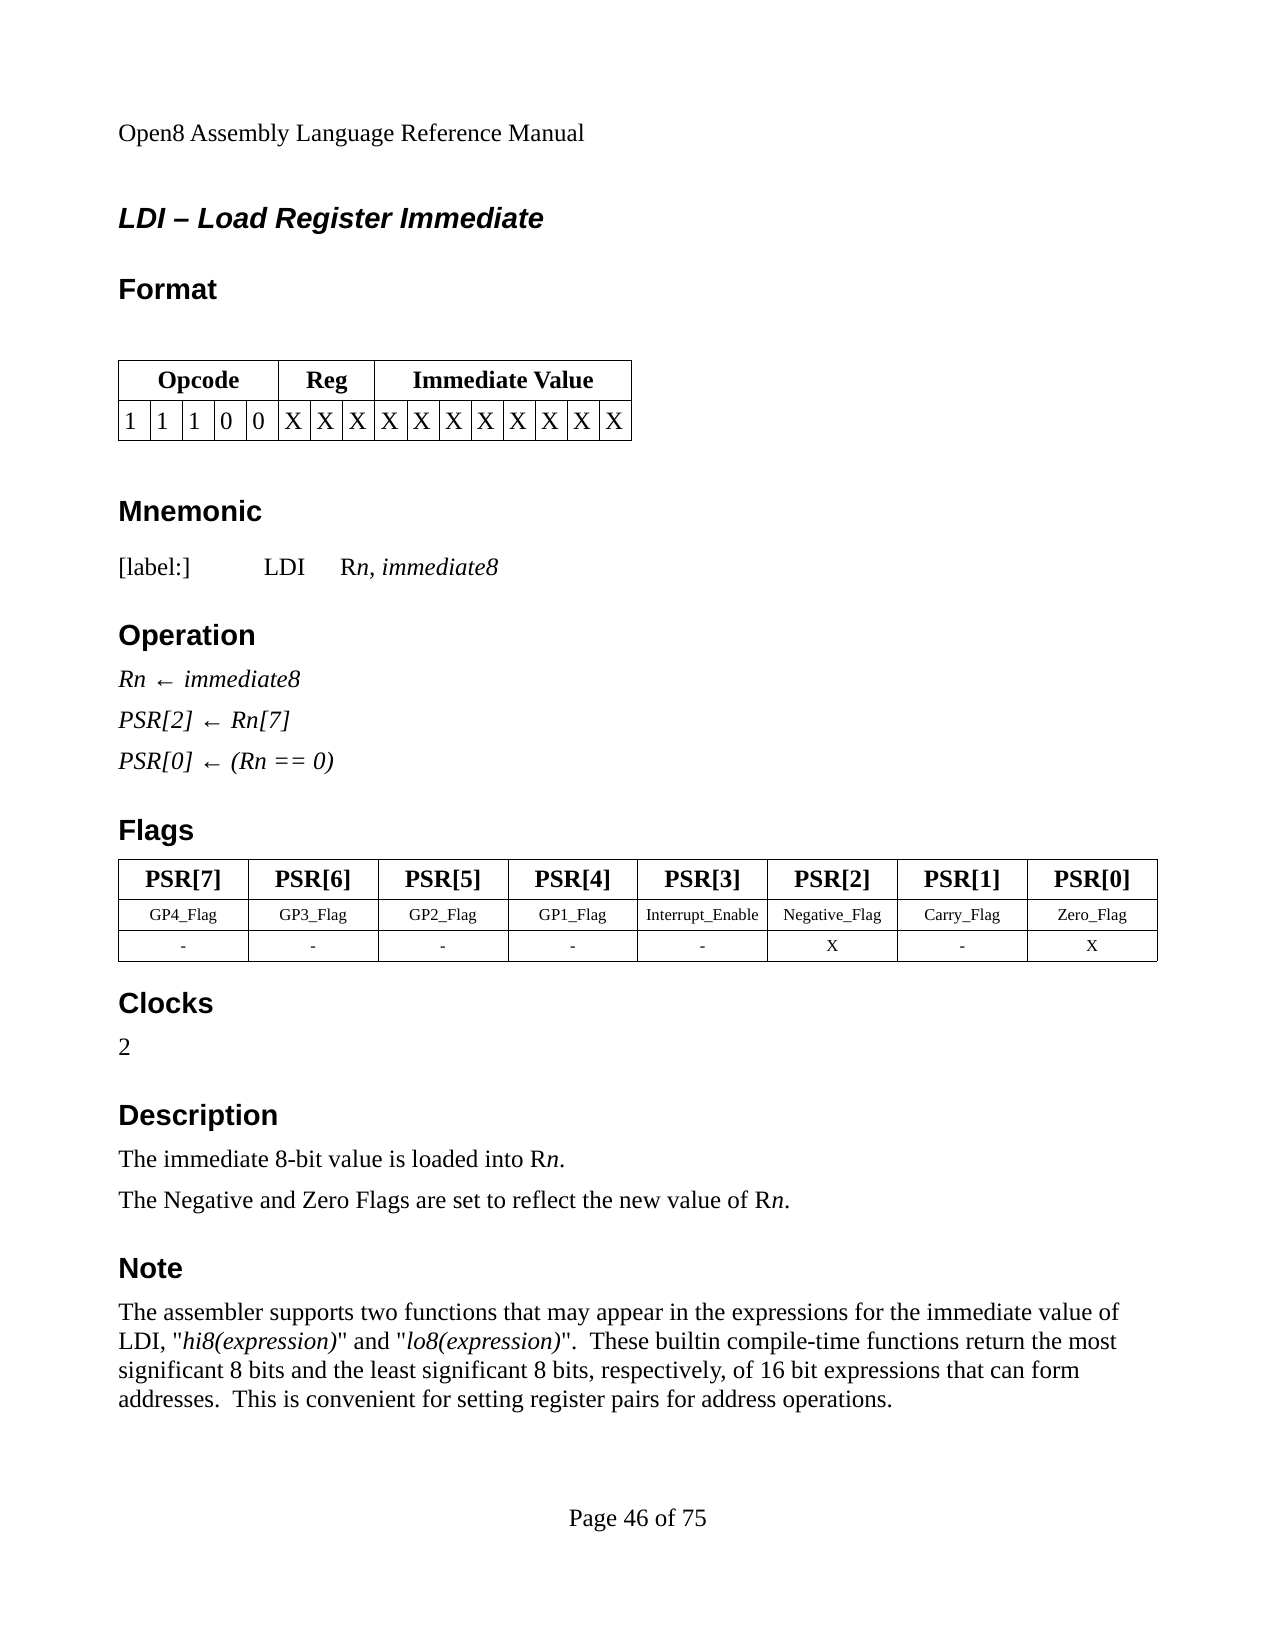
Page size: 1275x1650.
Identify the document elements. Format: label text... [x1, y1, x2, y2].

table_cell GP2_Flag [379, 900, 508, 930]
table_cell X [768, 931, 897, 961]
table_cell X [311, 401, 342, 440]
subtitle Flags [118, 813, 1157, 846]
table_cell - [379, 931, 508, 961]
table_cell - [638, 931, 767, 961]
text The assembler supports two functions that may appear in the expressions for the immediate value of LDI, "hi8(expression)" and "lo8(expression)". These builtin compile-time functions return the most significant 8 bits and the least significant 8 bits, respectively, of 16 bit expressions that can form addresses. This is convenient for setting register pairs for address operations. [118, 1297, 1157, 1412]
subtitle Format [118, 272, 1157, 306]
table_cell X [375, 401, 407, 440]
text Rn ← immediate8 [118, 664, 1157, 693]
subtitle Clocks [118, 986, 1157, 1019]
table_cell X [408, 401, 439, 440]
text PSR[2] ← Rn[7] [118, 705, 1157, 734]
table_cell X [568, 401, 599, 440]
table_cell - [898, 931, 1027, 961]
text [label:] LDI Rn, immediate8 [118, 552, 1157, 581]
table_cell 0 [247, 401, 278, 440]
table_cell - [509, 931, 637, 961]
table_cell X [600, 401, 631, 440]
table_cell - [249, 931, 378, 961]
table_cell 1 [119, 401, 150, 440]
table_cell - [119, 931, 248, 961]
table_header PSR[4] [509, 860, 637, 899]
table_header PSR[3] [638, 860, 767, 899]
table_cell X [472, 401, 503, 440]
table_cell GP4_Flag [119, 900, 248, 930]
table_cell X [279, 401, 310, 440]
table_cell Zero_Flag [1028, 900, 1157, 930]
text 2 [118, 1032, 1157, 1060]
table_cell 1 [151, 401, 182, 440]
table_header PSR[5] [379, 860, 508, 899]
table_header PSR[1] [898, 860, 1027, 899]
table_cell 1 [183, 401, 214, 440]
text The Negative and Zero Flags are set to reflect the new value of Rn. [118, 1185, 1157, 1214]
text The immediate 8-bit value is loaded into Rn. [118, 1144, 1157, 1173]
subtitle Description [118, 1098, 1157, 1131]
table_header PSR[2] [768, 860, 897, 899]
table_cell X [536, 401, 567, 440]
table_header Opcode [119, 361, 278, 400]
table_cell X [343, 401, 374, 440]
table_cell 0 [215, 401, 246, 440]
table_cell Interrupt_Enable [638, 900, 767, 930]
table_header Reg [279, 361, 374, 400]
subtitle LDI – Load Register Immediate [118, 201, 1157, 235]
subtitle Operation [118, 618, 1157, 651]
table_cell GP3_Flag [249, 900, 378, 930]
subtitle Note [118, 1251, 1157, 1285]
subtitle Mnemonic [118, 494, 1157, 528]
table_cell X [504, 401, 535, 440]
table_cell X [440, 401, 471, 440]
table_header Immediate Value [375, 361, 631, 400]
table_cell Carry_Flag [898, 900, 1027, 930]
table_cell Negative_Flag [768, 900, 897, 930]
table_header PSR[0] [1028, 860, 1157, 899]
table_header PSR[6] [249, 860, 378, 899]
table_header PSR[7] [119, 860, 248, 899]
table_cell X [1028, 931, 1157, 961]
text PSR[0] ← (Rn == 0) [118, 746, 1157, 775]
table_cell GP1_Flag [509, 900, 637, 930]
